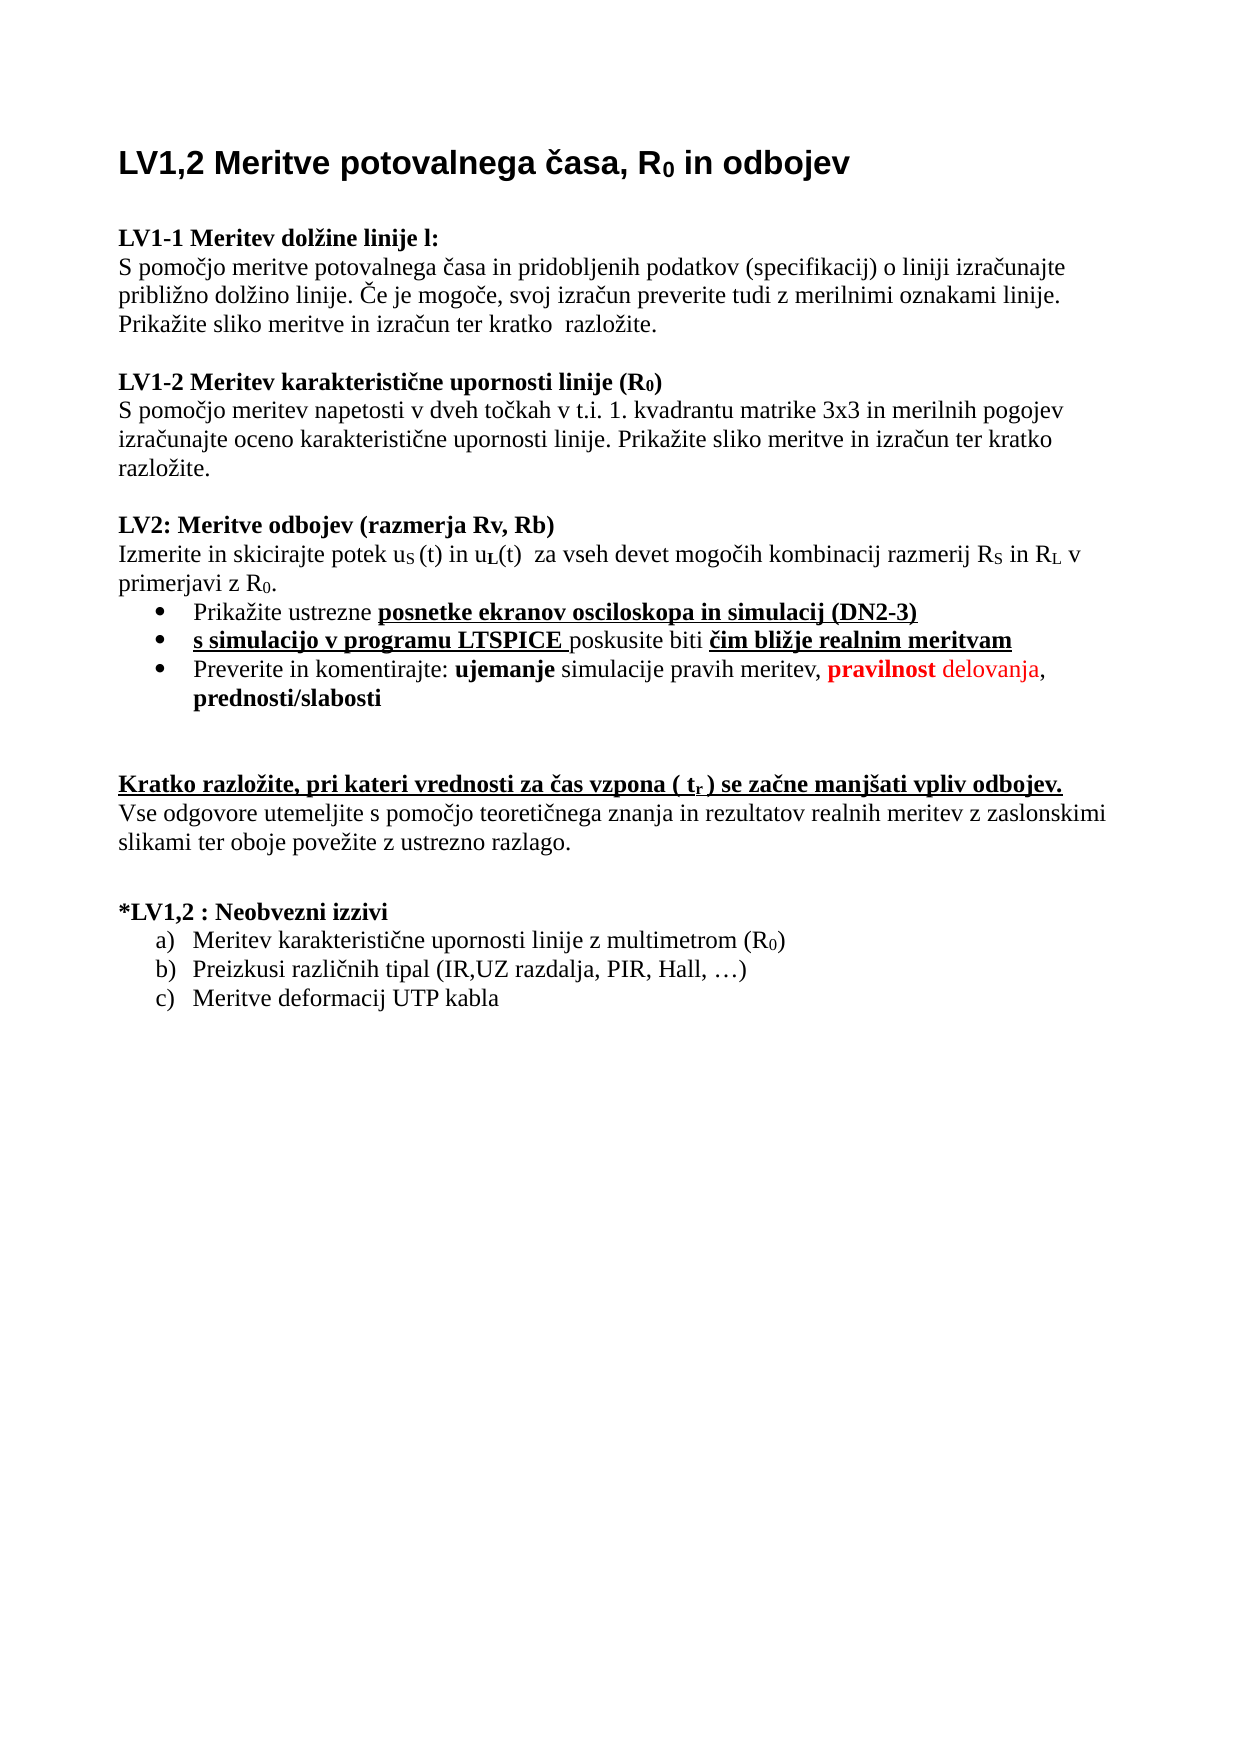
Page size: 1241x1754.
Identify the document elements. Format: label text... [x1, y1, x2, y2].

list Preverite in komentirajte: ujemanje simulacije pravih meritev, pravilnost delovanja, prednosti/slabosti [156, 654, 1122, 712]
text Izmerite in skicirajte potek uS (t) in uL(t) za vseh devet mogočih kombinacij razmerij RS in RL v primerjavi z R0. [118, 539, 1122, 597]
subtitle LV1,2 Meritve potovalnega časa, R0 in odbojev [118, 143, 1122, 182]
text Kratko razložite, pri kateri vrednosti za čas vzpona ( tr ) se začne manjšati vpliv odbojev. [118, 769, 1122, 798]
list Meritev karakteristične upornosti linije z multimetrom (R0) [155, 925, 1122, 954]
text LV1-2 Meritev karakteristične upornosti linije (R0) [118, 367, 1122, 395]
list Meritve deformacij UTP kabla [155, 983, 1122, 1012]
text LV1-1 Meritev dolžine linije l: [118, 223, 1122, 252]
text S pomočjo meritve potovalnega časa in pridobljenih podatkov (specifikacij) o liniji izračunajte približno dolžino linije. Če je mogoče, svoj izračun preverite tudi z merilnimi oznakami linije. Prikažite sliko meritve in izračun ter kratko razložite. [118, 252, 1122, 338]
text LV2: Meritve odbojev (razmerja Rv, Rb) [118, 510, 1122, 539]
text Vse odgovore utemeljite s pomočjo teoretičnega znanja in rezultatov realnih meritev z zaslonskimi slikami ter oboje povežite z ustrezno razlago. [118, 798, 1122, 855]
list s simulacijo v programu LTSPICE poskusite biti čim bližje realnim meritvam [156, 625, 1122, 654]
text S pomočjo meritev napetosti v dveh točkah v t.i. 1. kvadrantu matrike 3x3 in merilnih pogojev izračunajte oceno karakteristične upornosti linije. Prikažite sliko meritve in izračun ter kratko razložite. [118, 395, 1122, 482]
list Preizkusi različnih tipal (IR,UZ razdalja, PIR, Hall, …) [155, 954, 1122, 983]
list Prikažite ustrezne posnetke ekranov osciloskopa in simulacij (DN2-3) [156, 597, 1122, 625]
text *LV1,2 : Neobvezni izzivi [118, 897, 1122, 925]
